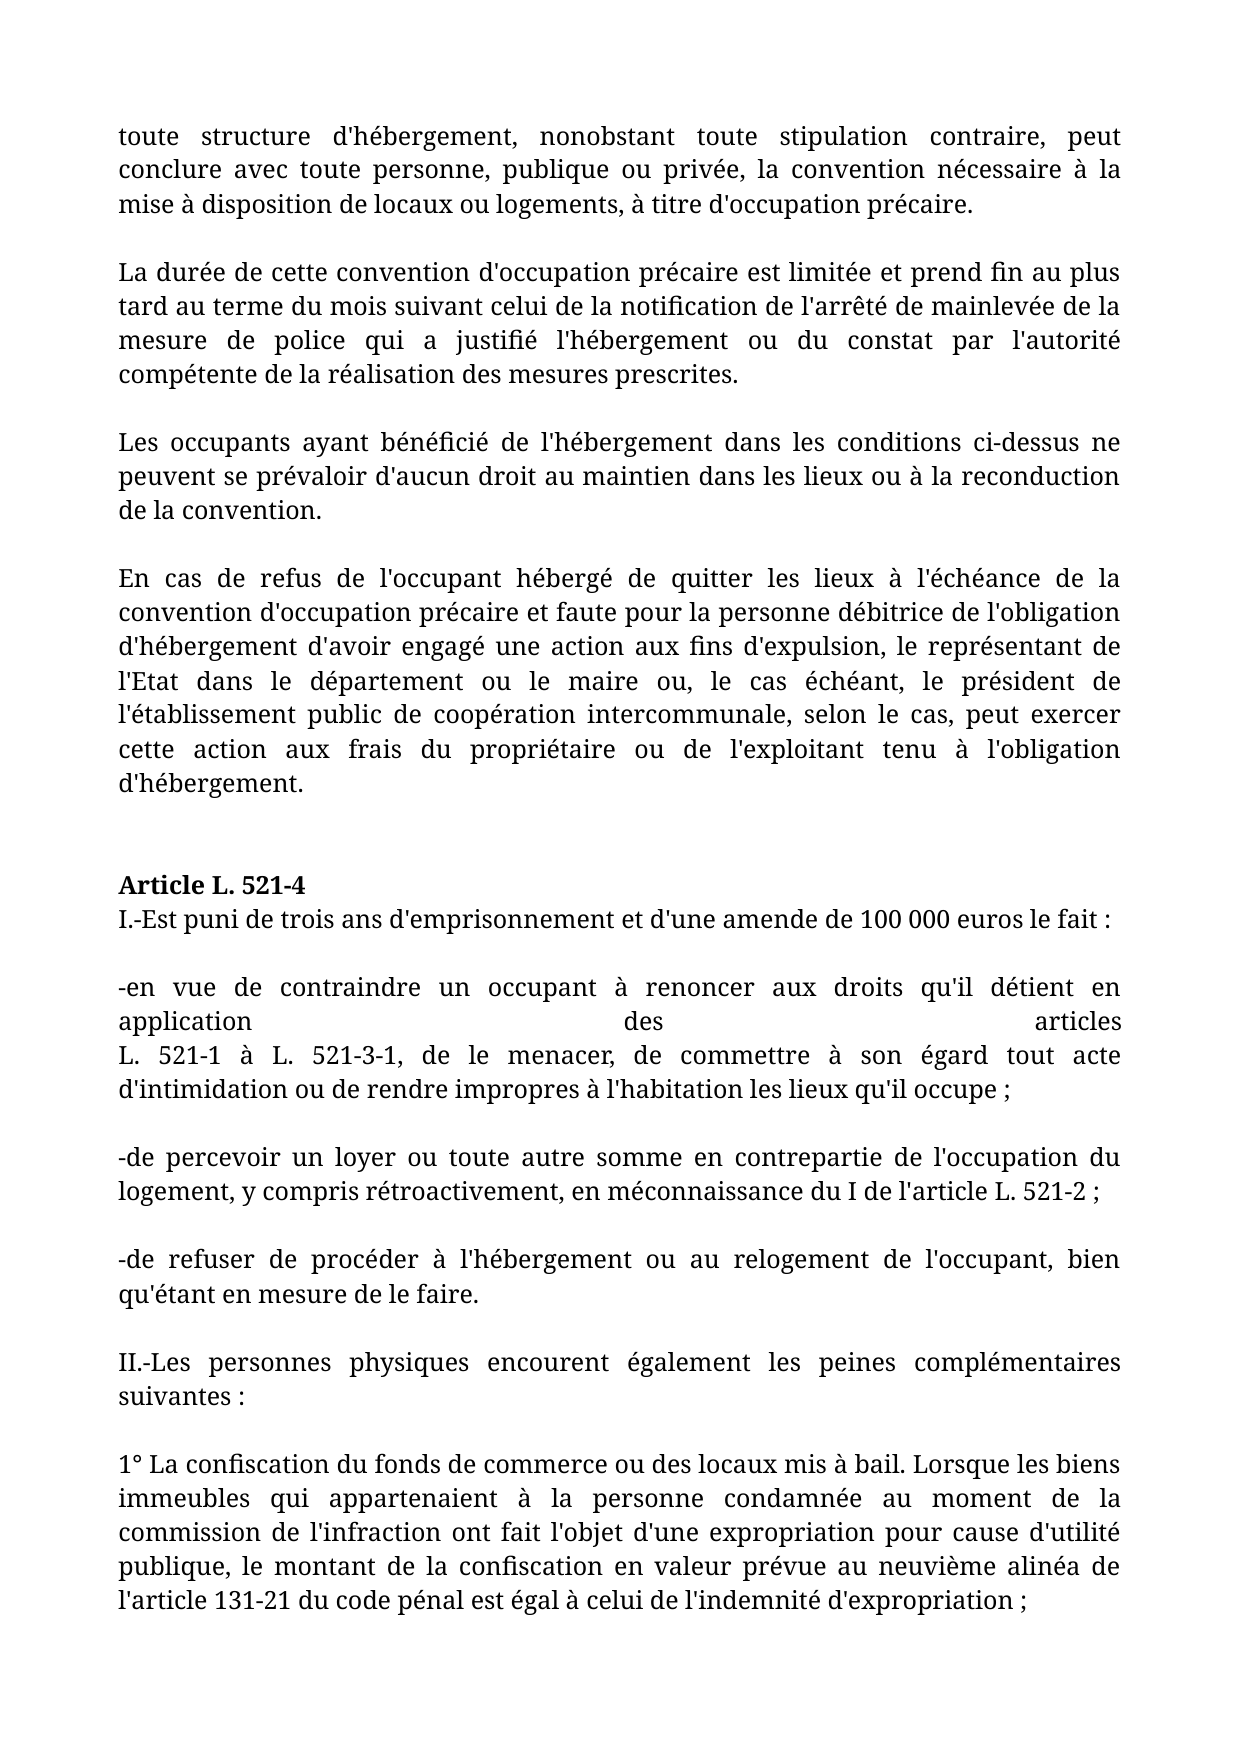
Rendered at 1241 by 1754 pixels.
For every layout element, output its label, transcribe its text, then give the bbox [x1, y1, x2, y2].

text -de percevoir un loyer ou toute autre somme en contrepartie de l'occupation du logement, y compris rétroactivement, en méconnaissance du I de l'article L. 521-2 ; [118, 1140, 1122, 1208]
text toute structure d'hébergement, nonobstant toute stipulation contraire, peut conclure avec toute personne, publique ou privée, la convention nécessaire à la mise à disposition de locaux ou logements, à titre d'occupation précaire. [118, 118, 1122, 220]
text En cas de refus de l'occupant hébergé de quitter les lieux à l'échéance de la convention d'occupation précaire et faute pour la personne débitrice de l'obligation d'hébergement d'avoir engagé une action aux fins d'expulsion, le représentant de l'Etat dans le département ou le maire ou, le cas échéant, le président de l'établissement public de coopération intercommunale, selon le cas, peut exercer cette action aux frais du propriétaire ou de l'exploitant tenu à l'obligation d'hébergement. [118, 561, 1122, 799]
text -en vue de contraindre un occupant à renoncer aux droits qu'il détient en application des articles L. 521-1 à L. 521-3-1, de le menacer, de commettre à son égard tout acte d'intimidation ou de rendre impropres à l'habitation les lieux qu'il occupe ; [118, 970, 1122, 1106]
text I.-Est puni de trois ans d'emprisonnement et d'une amende de 100 000 euros le fait : [118, 902, 1122, 936]
text Article L. 521-4 [118, 867, 1122, 902]
text Les occupants ayant bénéficié de l'hébergement dans les conditions ci-dessus ne peuvent se prévaloir d'aucun droit au maintien dans les lieux ou à la reconduction de la convention. [118, 425, 1122, 527]
text II.-Les personnes physiques encourent également les peines complémentaires suivantes : [118, 1344, 1122, 1412]
text 1° La confiscation du fonds de commerce ou des locaux mis à bail. Lorsque les biens immeubles qui appartenaient à la personne condamnée au moment de la commission de l'infraction ont fait l'objet d'une expropriation pour cause d'utilité publique, le montant de la confiscation en valeur prévue au neuvième alinéa de l'article 131-21 du code pénal est égal à celui de l'indemnité d'expropriation ; [118, 1447, 1122, 1617]
text La durée de cette convention d'occupation précaire est limitée et prend fin au plus tard au terme du mois suivant celui de la notification de l'arrêté de mainlevée de la mesure de police qui a justifié l'hébergement ou du constat par l'autorité compétente de la réalisation des mesures prescrites. [118, 254, 1122, 391]
text -de refuser de procéder à l'hébergement ou au relogement de l'occupant, bien qu'étant en mesure de le faire. [118, 1242, 1122, 1310]
